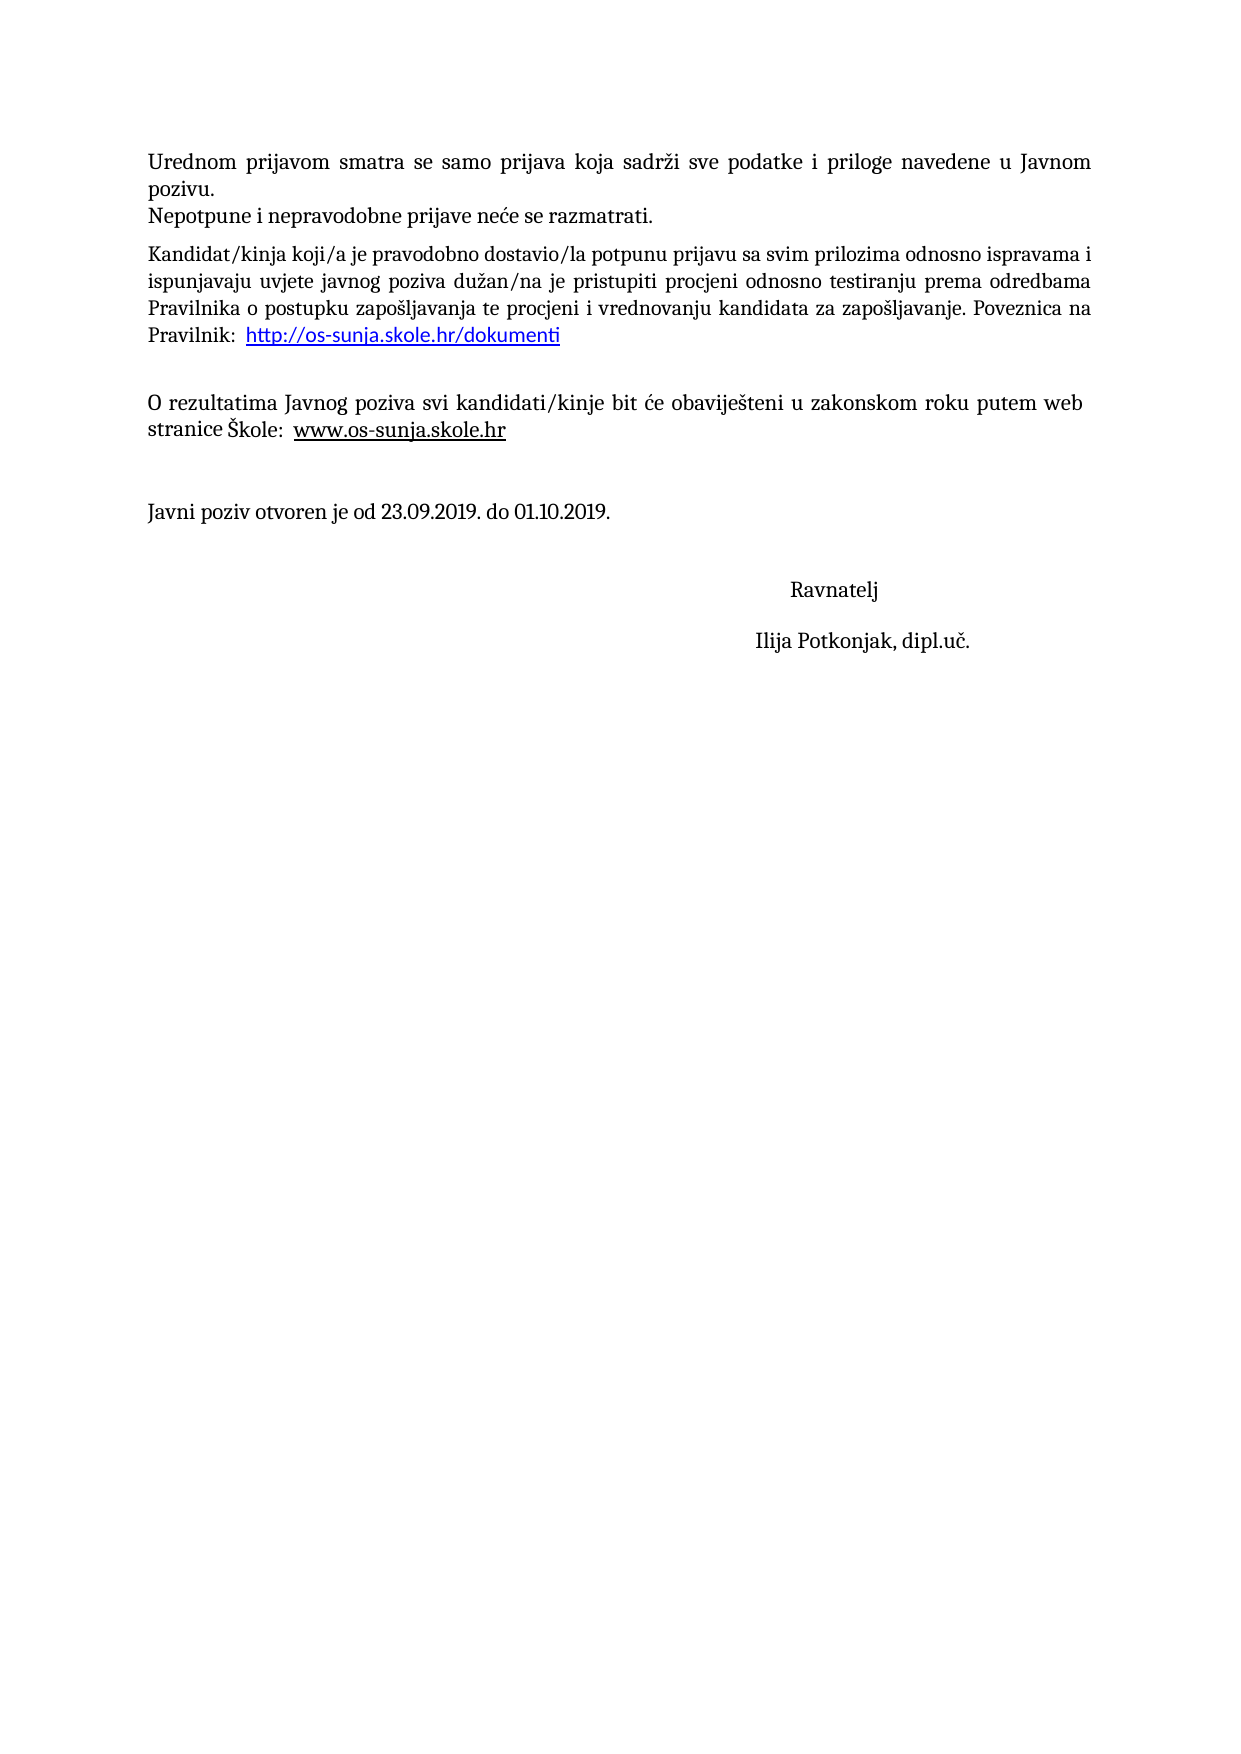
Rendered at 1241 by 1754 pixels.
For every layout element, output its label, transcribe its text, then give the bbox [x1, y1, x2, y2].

text Javni poziv otvoren je od 23.09.2019. do 01.10.2019. [148, 498, 1093, 523]
text Urednom prijavom smatra se samo prijava koja sadrži sve podatke i priloge navedene u Javnom pozivu. [148, 148, 1093, 202]
text Nepotpune i nepravodobne prijave neće se razmatrati. [148, 202, 1093, 229]
text Ilija Potkonjak, dipl.uč. [148, 628, 970, 653]
text O rezultatima Javnog poziva svi kandidati/kinje bit će obaviješteni u zakonskom roku putem web stranice Škole: www.os-sunja.skole.hr [148, 389, 1085, 443]
text Kandidat/kinja koji/a je pravodobno dostavio/la potpunu prijavu sa svim prilozima odnosno ispravama i ispunjavaju uvjete javnog poziva dužan/na je pristupiti procjeni odnosno testiranju prema odredbama Pravilnika o postupku zapošljavanja te procjeni i vrednovanju kandidata za zapošljavanje. Poveznica na Pravilnik: http://os-sunja.skole.hr/dokumenti [148, 239, 1093, 348]
text Ravnatelj [738, 550, 931, 603]
